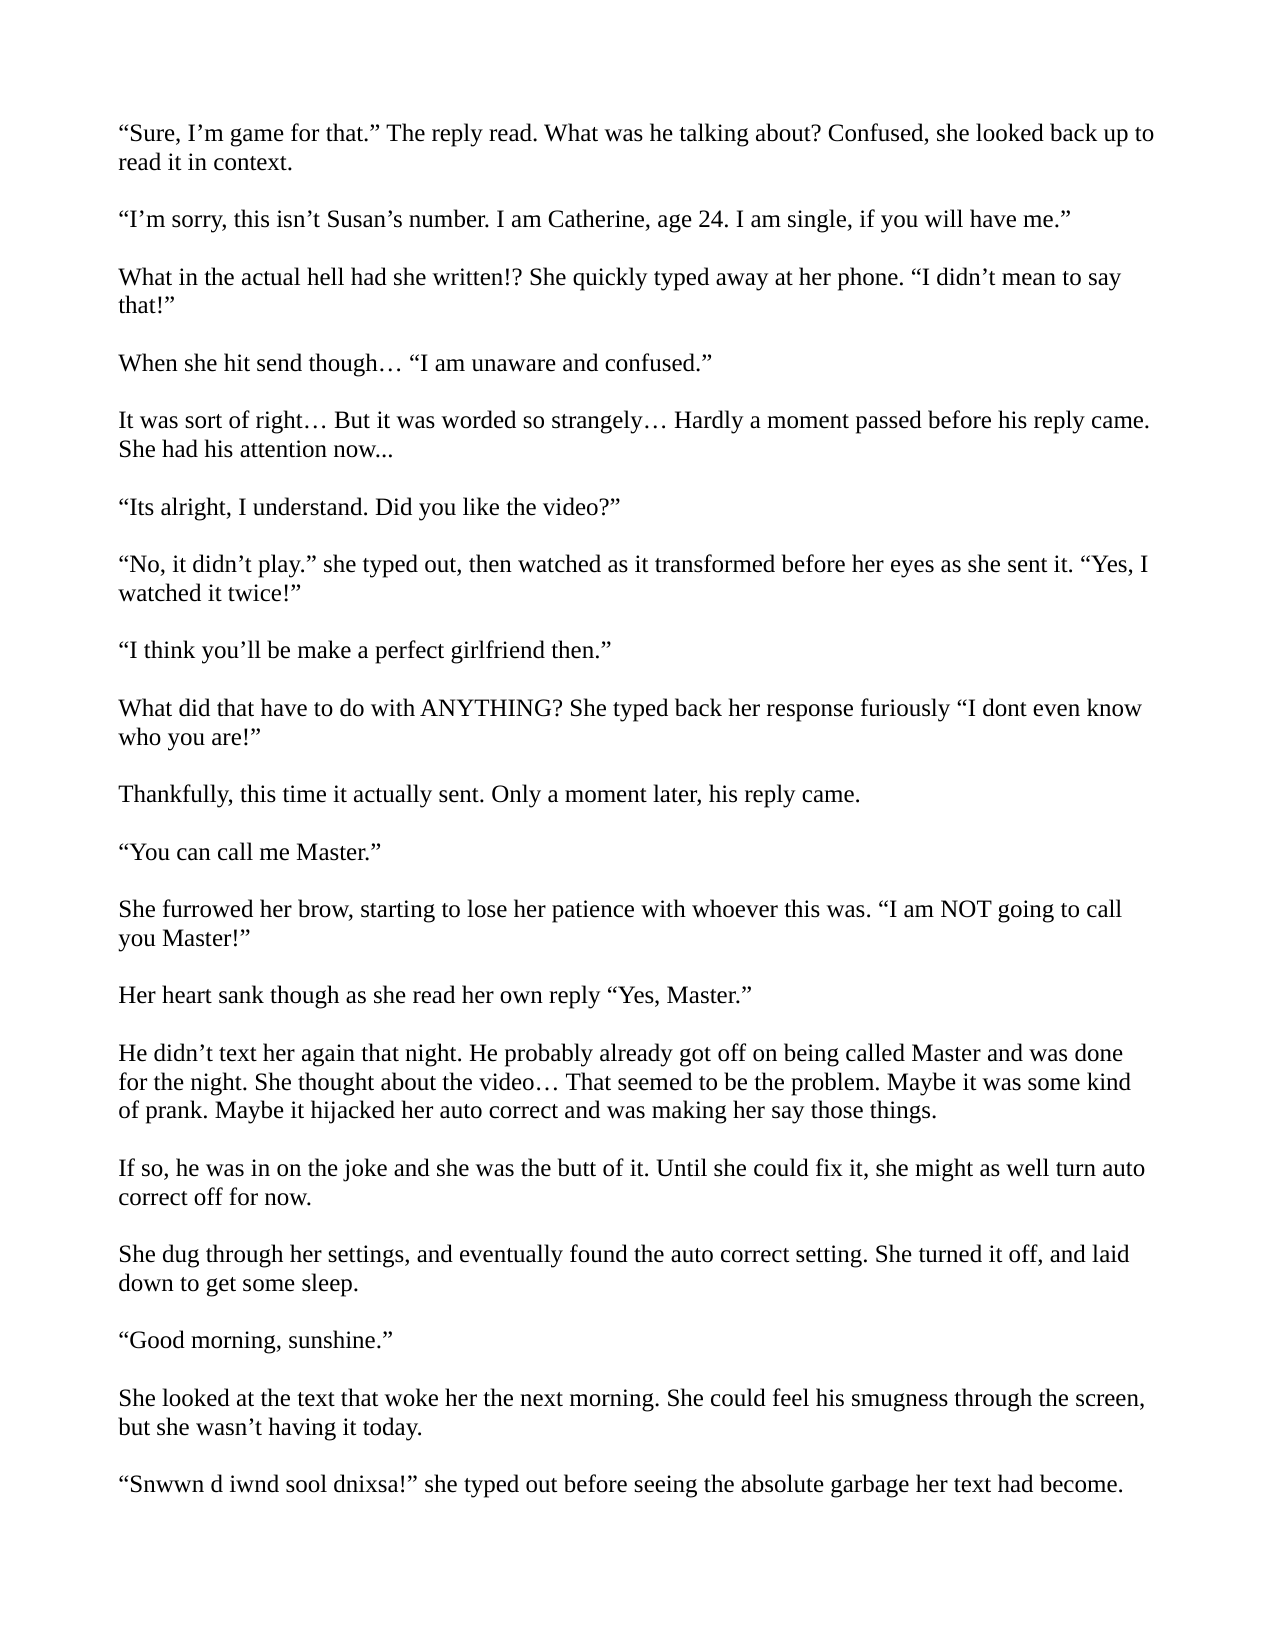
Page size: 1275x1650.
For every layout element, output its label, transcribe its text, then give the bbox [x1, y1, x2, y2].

text Thankfully, this time it actually sent. Only a moment later, his reply came. [118, 779, 1157, 808]
text “Snwwn d iwnd sool dnixsa!” she typed out before seeing the absolute garbage her text had become. [118, 1469, 1157, 1498]
text Her heart sank though as she read her own reply “Yes, Master.” [118, 981, 1157, 1009]
text “Its alright, I understand. Did you like the video?” [118, 492, 1157, 521]
text If so, he was in on the joke and she was the butt of it. Until she could fix it, she might as well turn auto correct off for now. [118, 1153, 1157, 1211]
text “No, it didn’t play.” she typed out, then watched as it transformed before her eyes as she sent it. “Yes, I watched it twice!” [118, 549, 1157, 607]
text She furrowed her brow, starting to lose her patience with whoever this was. “I am NOT going to call you Master!” [118, 894, 1157, 952]
text “Good morning, sunshine.” [118, 1326, 1157, 1354]
text “I think you’ll be make a perfect girlfriend then.” [118, 636, 1157, 664]
text She dug through her settings, and eventually found the auto correct setting. She turned it off, and laid down to get some sleep. [118, 1239, 1157, 1297]
text When she hit send though… “I am unaware and confused.” [118, 348, 1157, 377]
text “I’m sorry, this isn’t Susan’s number. I am Catherine, age 24. I am single, if you will have me.” [118, 204, 1157, 233]
text It was sort of right… But it was worded so strangely… Hardly a moment passed before his reply came. She had his attention now... [118, 406, 1157, 463]
text She looked at the text that woke her the next morning. She could feel his smugness through the screen, but she wasn’t having it today. [118, 1383, 1157, 1441]
text “Sure, I’m game for that.” The reply read. What was he talking about? Confused, she looked back up to read it in context. [118, 118, 1157, 176]
text What in the actual hell had she written!? She quickly typed away at her phone. “I didn’t mean to say that!” [118, 262, 1157, 319]
text He didn’t text her again that night. He probably already got off on being called Master and was done for the night. She thought about the video… That seemed to be the problem. Maybe it was some kind of prank. Maybe it hijacked her auto correct and was making her say those things. [118, 1038, 1157, 1124]
text “You can call me Master.” [118, 837, 1157, 866]
text What did that have to do with ANYTHING? She typed back her response furiously “I dont even know who you are!” [118, 693, 1157, 751]
